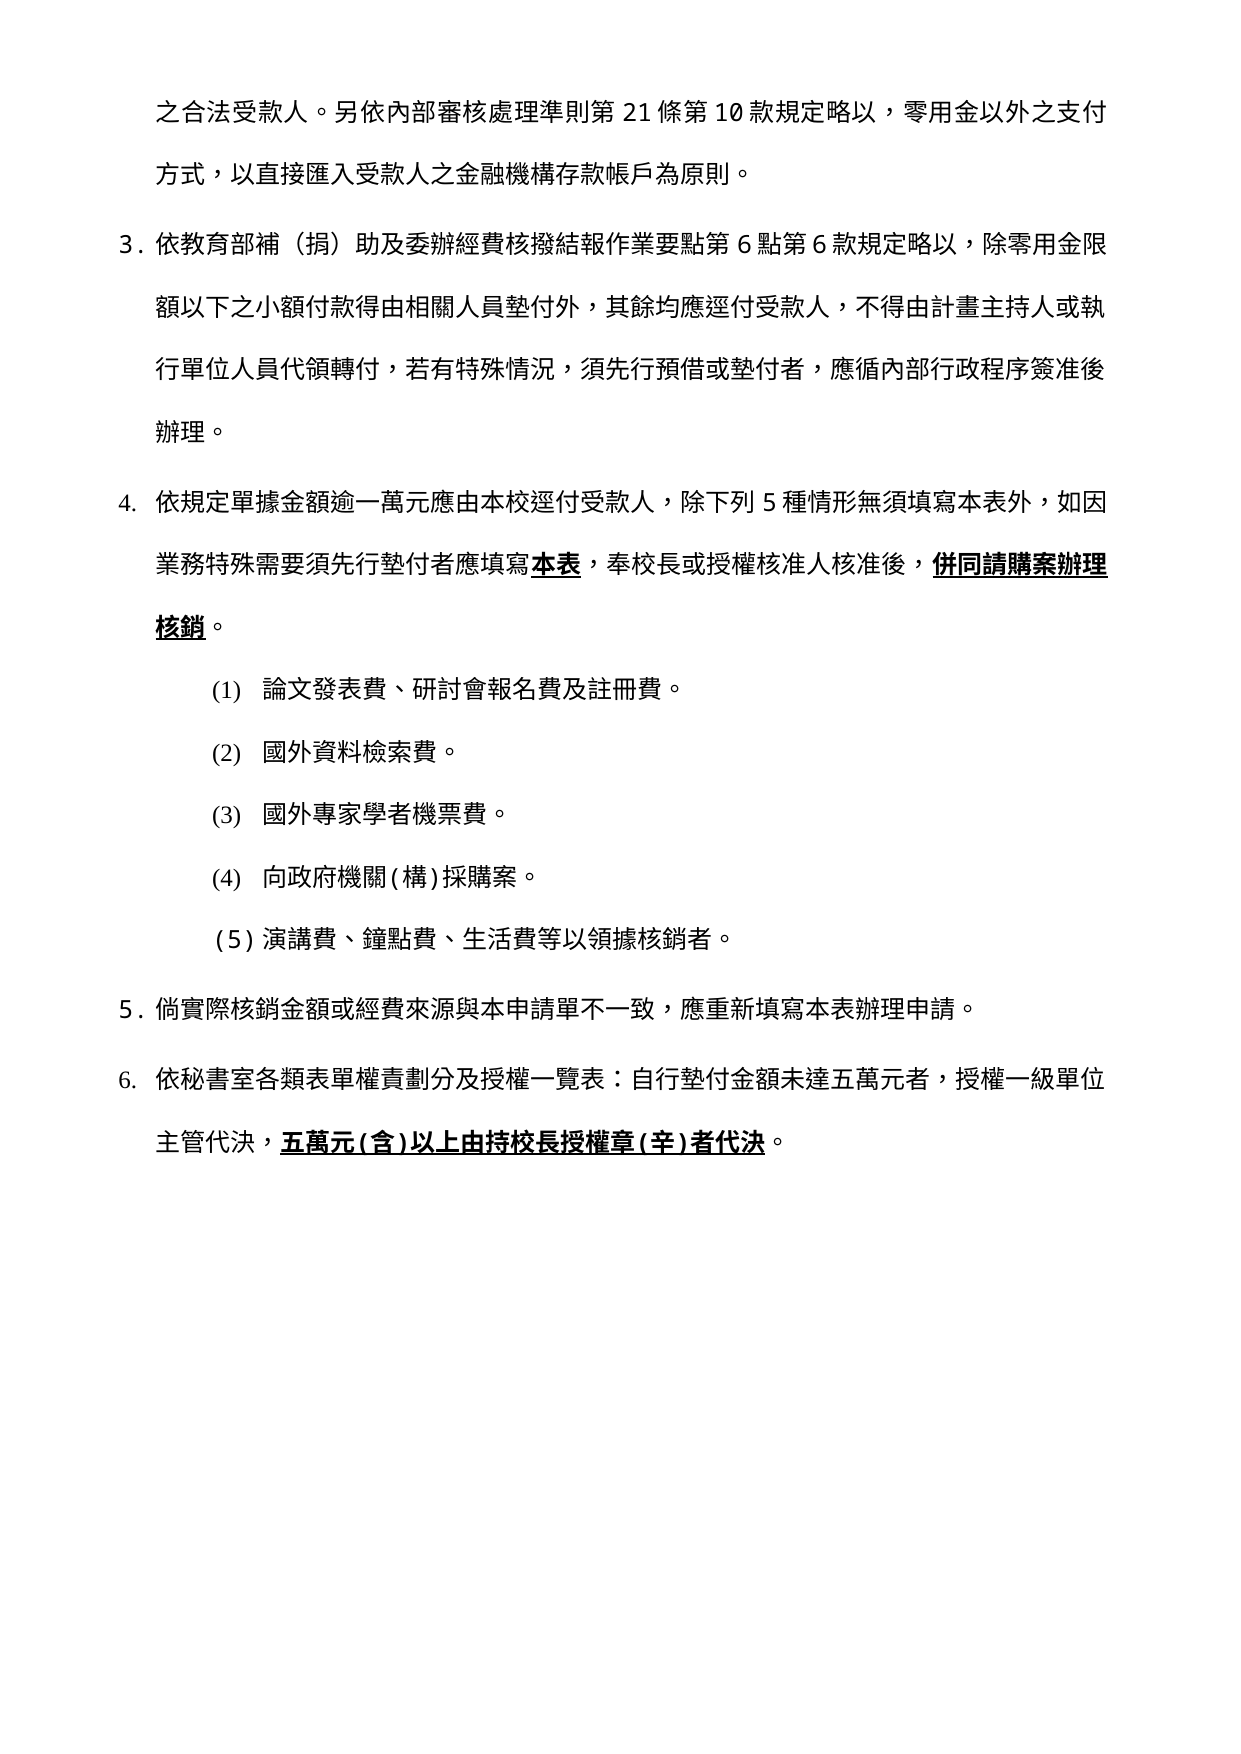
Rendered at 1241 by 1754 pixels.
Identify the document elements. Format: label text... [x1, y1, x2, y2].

list 演講費、鐘點費、生活費等以領據核銷者。 [212, 896, 1122, 959]
list 向政府機關(構)採購案。 [212, 834, 1122, 896]
list 論文發表費、研討會報名費及註冊費。 [212, 646, 1122, 709]
list 依規定單據金額逾一萬元應由本校逕付受款人，除下列5種情形無須填寫本表外，如因業務特殊需要須先行墊付者應填寫本表，奉校長或授權核准人核准後，併同請購案辦理核銷。 [118, 459, 1108, 646]
list 之合法受款人。另依內部審核處理準則第21條第10款規定略以，零用金以外之支付方式，以直接匯入受款人之金融機構存款帳戶為原則。 [118, 69, 1108, 194]
list 國外專家學者機票費。 [212, 771, 1122, 834]
list 依教育部補（捐）助及委辦經費核撥結報作業要點第6點第6款規定略以，除零用金限額以下之小額付款得由相關人員墊付外，其餘均應逕付受款人，不得由計畫主持人或執行單位人員代領轉付，若有特殊情況，須先行預借或墊付者，應循內部行政程序簽准後辦理。 [118, 201, 1108, 451]
list 依秘書室各類表單權責劃分及授權一覽表：自行墊付金額未達五萬元者，授權一級單位主管代決，五萬元(含)以上由持校長授權章(辛)者代決。 [118, 1036, 1108, 1161]
list 倘實際核銷金額或經費來源與本申請單不一致，應重新填寫本表辦理申請。 [118, 966, 1108, 1029]
list 國外資料檢索費。 [212, 709, 1122, 771]
